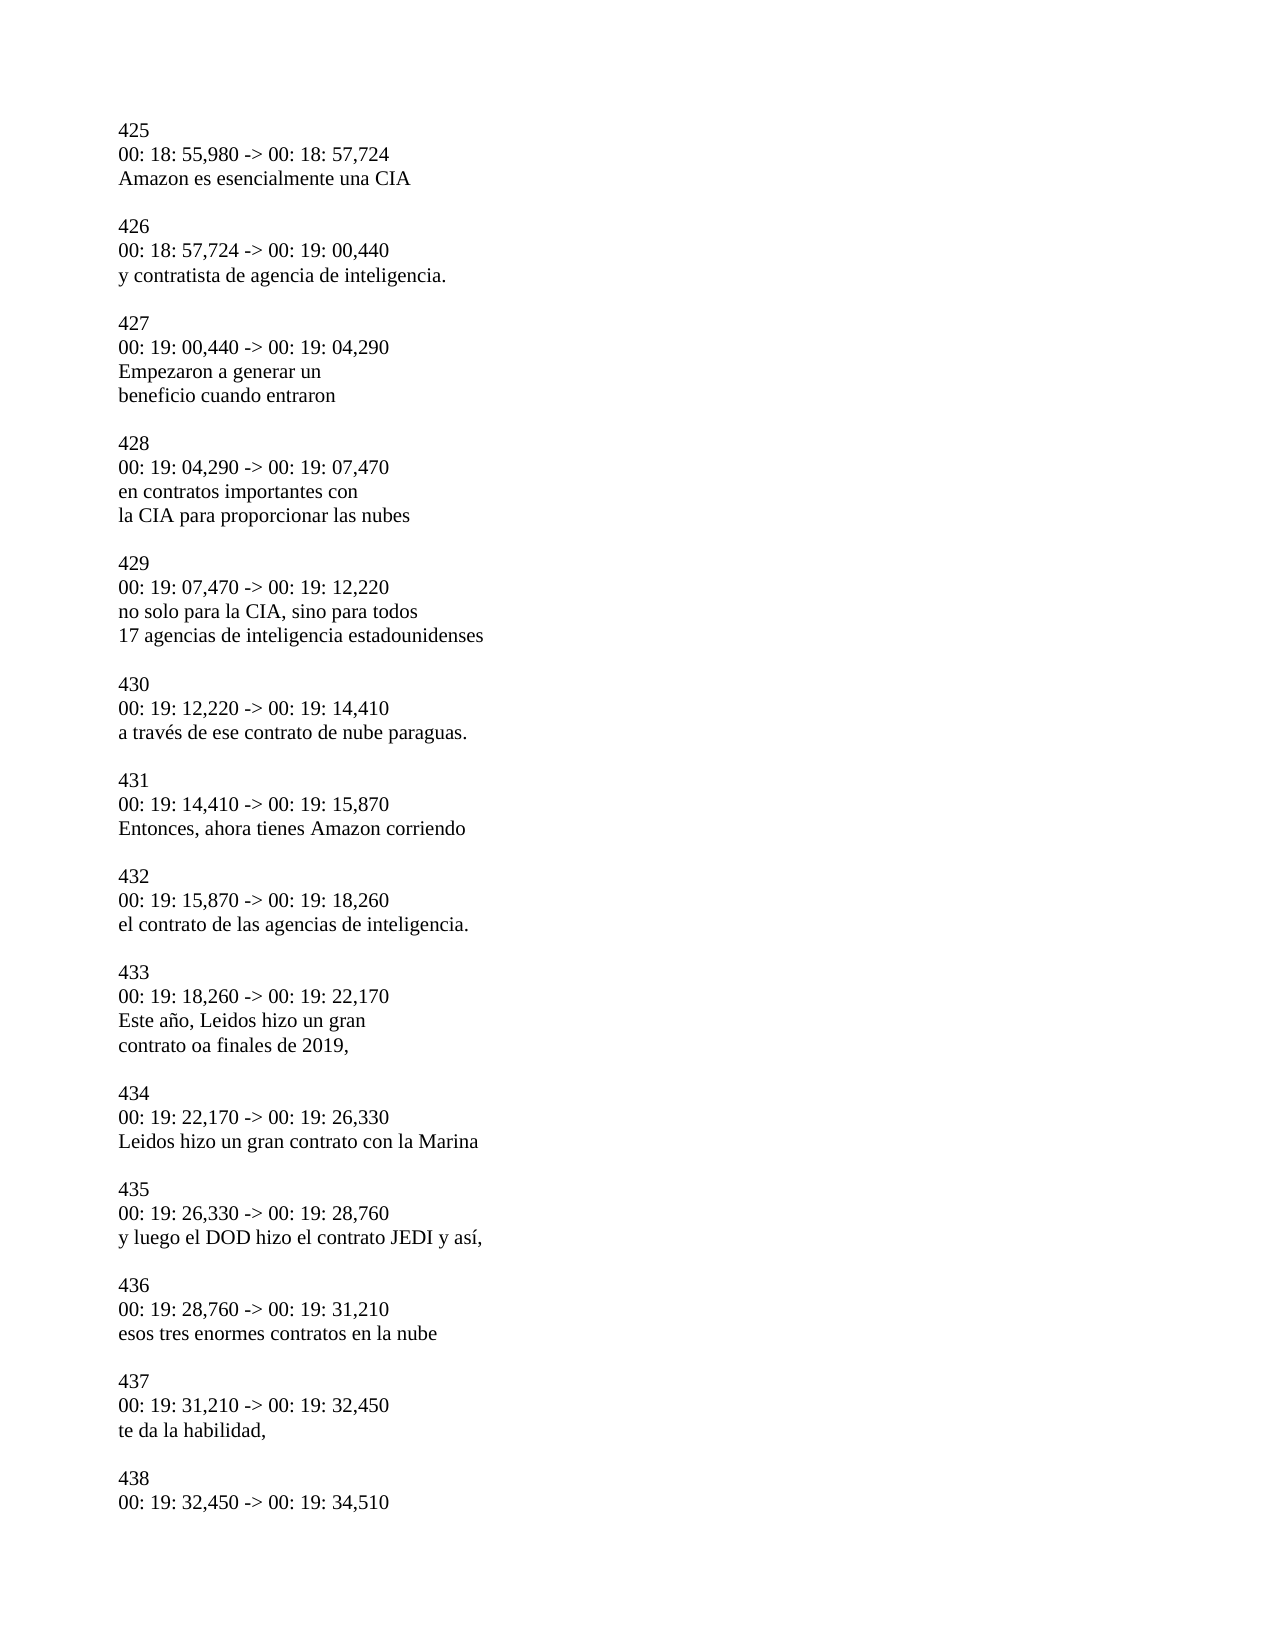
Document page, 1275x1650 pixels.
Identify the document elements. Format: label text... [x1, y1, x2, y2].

text 437 [118, 1369, 1157, 1393]
text beneficio cuando entraron [118, 383, 1157, 407]
text 425 [118, 118, 1157, 142]
text 435 [118, 1177, 1157, 1201]
text 430 [118, 672, 1157, 696]
text 429 [118, 551, 1157, 575]
text 00: 19: 31,210 -> 00: 19: 32,450 [118, 1393, 1157, 1417]
text no solo para la CIA, sino para todos [118, 599, 1157, 623]
text 432 [118, 864, 1157, 888]
text 434 [118, 1081, 1157, 1105]
text contrato oa finales de 2019, [118, 1032, 1157, 1057]
text esos tres enormes contratos en la nube [118, 1321, 1157, 1345]
text y contratista de agencia de inteligencia. [118, 262, 1157, 287]
text 00: 19: 26,330 -> 00: 19: 28,760 [118, 1201, 1157, 1225]
text en contratos importantes con [118, 479, 1157, 503]
text 00: 19: 07,470 -> 00: 19: 12,220 [118, 575, 1157, 599]
text el contrato de las agencias de inteligencia. [118, 912, 1157, 936]
text Amazon es esencialmente una CIA [118, 166, 1157, 190]
text 428 [118, 431, 1157, 455]
text 00: 19: 22,170 -> 00: 19: 26,330 [118, 1105, 1157, 1129]
text Leidos hizo un gran contrato con la Marina [118, 1129, 1157, 1153]
text 431 [118, 768, 1157, 792]
text 00: 19: 32,450 -> 00: 19: 34,510 [118, 1490, 1157, 1514]
text 436 [118, 1273, 1157, 1297]
text a través de ese contrato de nube paraguas. [118, 720, 1157, 744]
text 00: 19: 14,410 -> 00: 19: 15,870 [118, 792, 1157, 816]
text 433 [118, 960, 1157, 984]
text 00: 19: 28,760 -> 00: 19: 31,210 [118, 1297, 1157, 1321]
text Empezaron a generar un [118, 359, 1157, 383]
text 00: 19: 18,260 -> 00: 19: 22,170 [118, 984, 1157, 1008]
text 00: 18: 57,724 -> 00: 19: 00,440 [118, 238, 1157, 262]
text 00: 19: 12,220 -> 00: 19: 14,410 [118, 696, 1157, 720]
text 438 [118, 1466, 1157, 1490]
text 427 [118, 311, 1157, 335]
text te da la habilidad, [118, 1417, 1157, 1442]
text Entonces, ahora tienes Amazon corriendo [118, 816, 1157, 840]
text 00: 19: 04,290 -> 00: 19: 07,470 [118, 455, 1157, 479]
text 00: 18: 55,980 -> 00: 18: 57,724 [118, 142, 1157, 166]
text Este año, Leidos hizo un gran [118, 1008, 1157, 1032]
text 00: 19: 00,440 -> 00: 19: 04,290 [118, 335, 1157, 359]
text 17 agencias de inteligencia estadounidenses [118, 623, 1157, 647]
text 426 [118, 214, 1157, 238]
text y luego el DOD hizo el contrato JEDI y así, [118, 1225, 1157, 1249]
text 00: 19: 15,870 -> 00: 19: 18,260 [118, 888, 1157, 912]
text la CIA para proporcionar las nubes [118, 503, 1157, 527]
